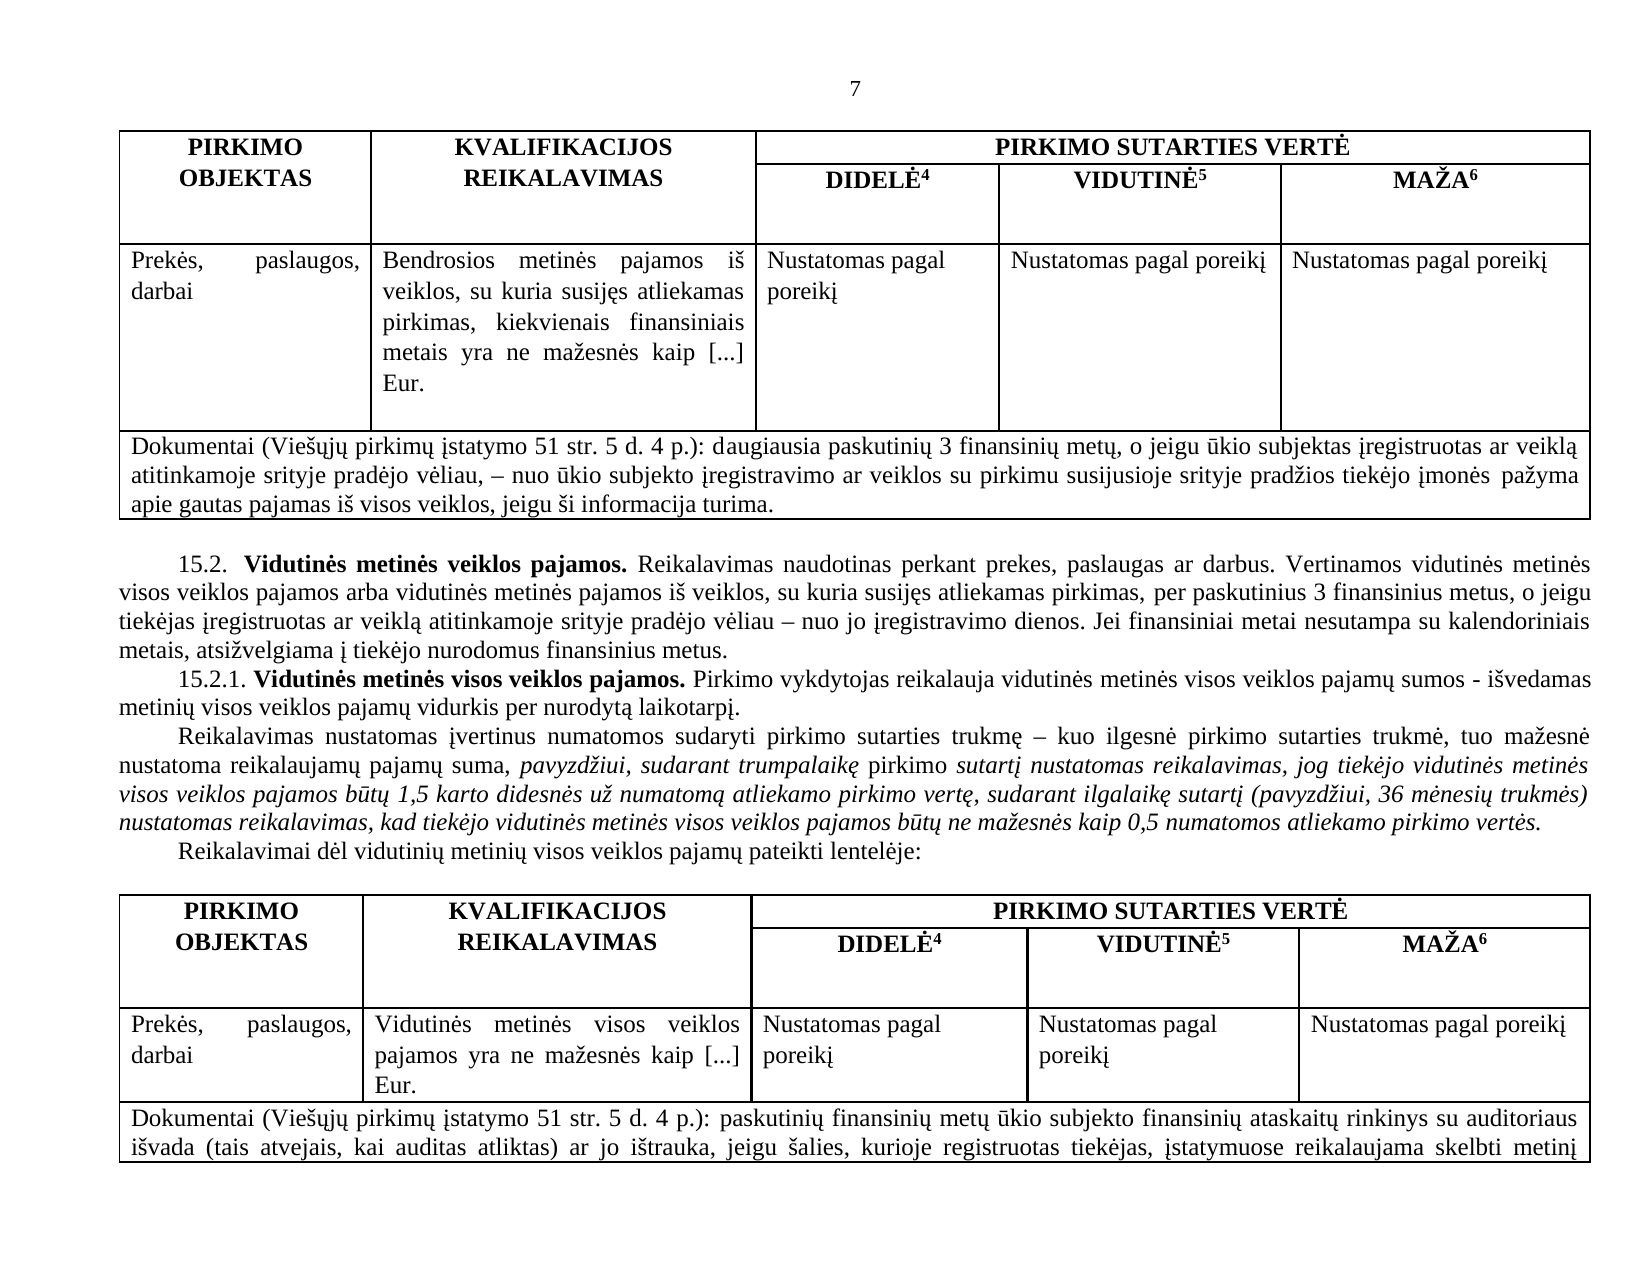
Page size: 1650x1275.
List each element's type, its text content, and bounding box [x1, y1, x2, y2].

table_cell DIDELĖ4 [757, 165, 998, 243]
table_cell MAŽA6 [1282, 165, 1589, 243]
table_cell DIDELĖ4 [753, 929, 1026, 1007]
table_header KVALIFIKACIJOS REIKALAVIMAS [364, 896, 750, 1007]
table_cell Nustatomas pagal poreikį [753, 1009, 1026, 1101]
subtitle Reikalavimas nustatomas įvertinus numatomos sudaryti pirkimo sutarties trukmę – kuo ilgesnė pirkimo sutarties trukmė, tuo mažesnė nustatoma reikalaujamų pajamų suma, pavyzdžiui, sudarant trumpalaikę pirkimo sutartį nustatomas reikalavimas, jog tiekėjo vidutinės metinės visos veiklos pajamos būtų 1,5 karto didesnės už numatomą atliekamo pirkimo vertę, sudarant ilgalaikę sutartį (pavyzdžiui, 36 mėnesių trukmės) nustatomas reikalavimas, kad tiekėjo vidutinės metinės visos veiklos pajamos būtų ne mažesnės kaip 0,5 numatomos atliekamo pirkimo vertės. [118, 721, 1591, 836]
table_cell Prekės, paslaugos, darbai [120, 1009, 362, 1101]
table_cell Prekės, paslaugos, darbai [120, 245, 370, 429]
table_cell Dokumentai (Viešųjų pirkimų įstatymo 51 str. 5 d. 4 p.): daugiausia paskutinių 3 finansinių metų, o jeigu ūkio subjektas įregistruotas ar veiklą atitinkamoje srityje pradėjo vėliau, – nuo ūkio subjekto įregistravimo ar veiklos su pirkimu susijusioje srityje pradžios tiekėjo įmonės pažyma apie gautas pajamas iš visos veiklos, jeigu ši informacija turima. [120, 432, 1589, 518]
table_header PIRKIMO OBJEKTAS [120, 132, 370, 243]
table_header KVALIFIKACIJOS REIKALAVIMAS [372, 132, 755, 243]
table_cell Vidutinės metinės visos veiklos pajamos yra ne mažesnės kaip [...] Eur. [364, 1009, 750, 1101]
table_header PIRKIMO SUTARTIES VERTĖ [757, 132, 1589, 163]
subtitle 15.2. Vidutinės metinės veiklos pajamos. Reikalavimas naudotinas perkant prekes, paslaugas ar darbus. Vertinamos vidutinės metinės visos veiklos pajamos arba vidutinės metinės pajamos iš veiklos, su kuria susijęs atliekamas pirkimas, per paskutinius 3 finansinius metus, o jeigu tiekėjas įregistruotas ar veiklą atitinkamoje srityje pradėjo vėliau – nuo jo įregistravimo dienos. Jei finansiniai metai nesutampa su kalendoriniais metais, atsižvelgiama į tiekėjo nurodomus finansinius metus. [118, 549, 1591, 664]
table_cell Nustatomas pagal poreikį [1282, 245, 1589, 429]
table_cell Nustatomas pagal poreikį [1000, 245, 1280, 429]
table_cell VIDUTINĖ5 [1000, 165, 1280, 243]
table_cell MAŽA6 [1300, 929, 1589, 1007]
subtitle Reikalavimai dėl vidutinių metinių visos veiklos pajamų pateikti lentelėje: [118, 836, 1591, 865]
table_cell Nustatomas pagal poreikį [1029, 1009, 1298, 1101]
table_header PIRKIMO OBJEKTAS [120, 896, 362, 1007]
table_header PIRKIMO SUTARTIES VERTĖ [753, 896, 1589, 927]
subtitle 15.2.1. Vidutinės metinės visos veiklos pajamos. Pirkimo vykdytojas reikalauja vidutinės metinės visos veiklos pajamų sumos - išvedamas metinių visos veiklos pajamų vidurkis per nurodytą laikotarpį. [118, 664, 1591, 721]
table_cell Nustatomas pagal poreikį [757, 245, 998, 429]
table_cell Nustatomas pagal poreikį [1300, 1009, 1589, 1101]
table_cell Bendrosios metinės pajamos iš veiklos, su kuria susijęs atliekamas pirkimas, kiekvienais finansiniais metais yra ne mažesnės kaip [...] Eur. [372, 245, 755, 429]
table_cell Dokumentai (Viešųjų pirkimų įstatymo 51 str. 5 d. 4 p.): paskutinių finansinių metų ūkio subjekto finansinių ataskaitų rinkinys su auditoriaus išvada (tais atvejais, kai auditas atliktas) ar jo ištrauka, jeigu šalies, kurioje registruotas tiekėjas, įstatymuose reikalaujama skelbti metinį [120, 1103, 1589, 1161]
table_cell VIDUTINĖ5 [1029, 929, 1298, 1007]
